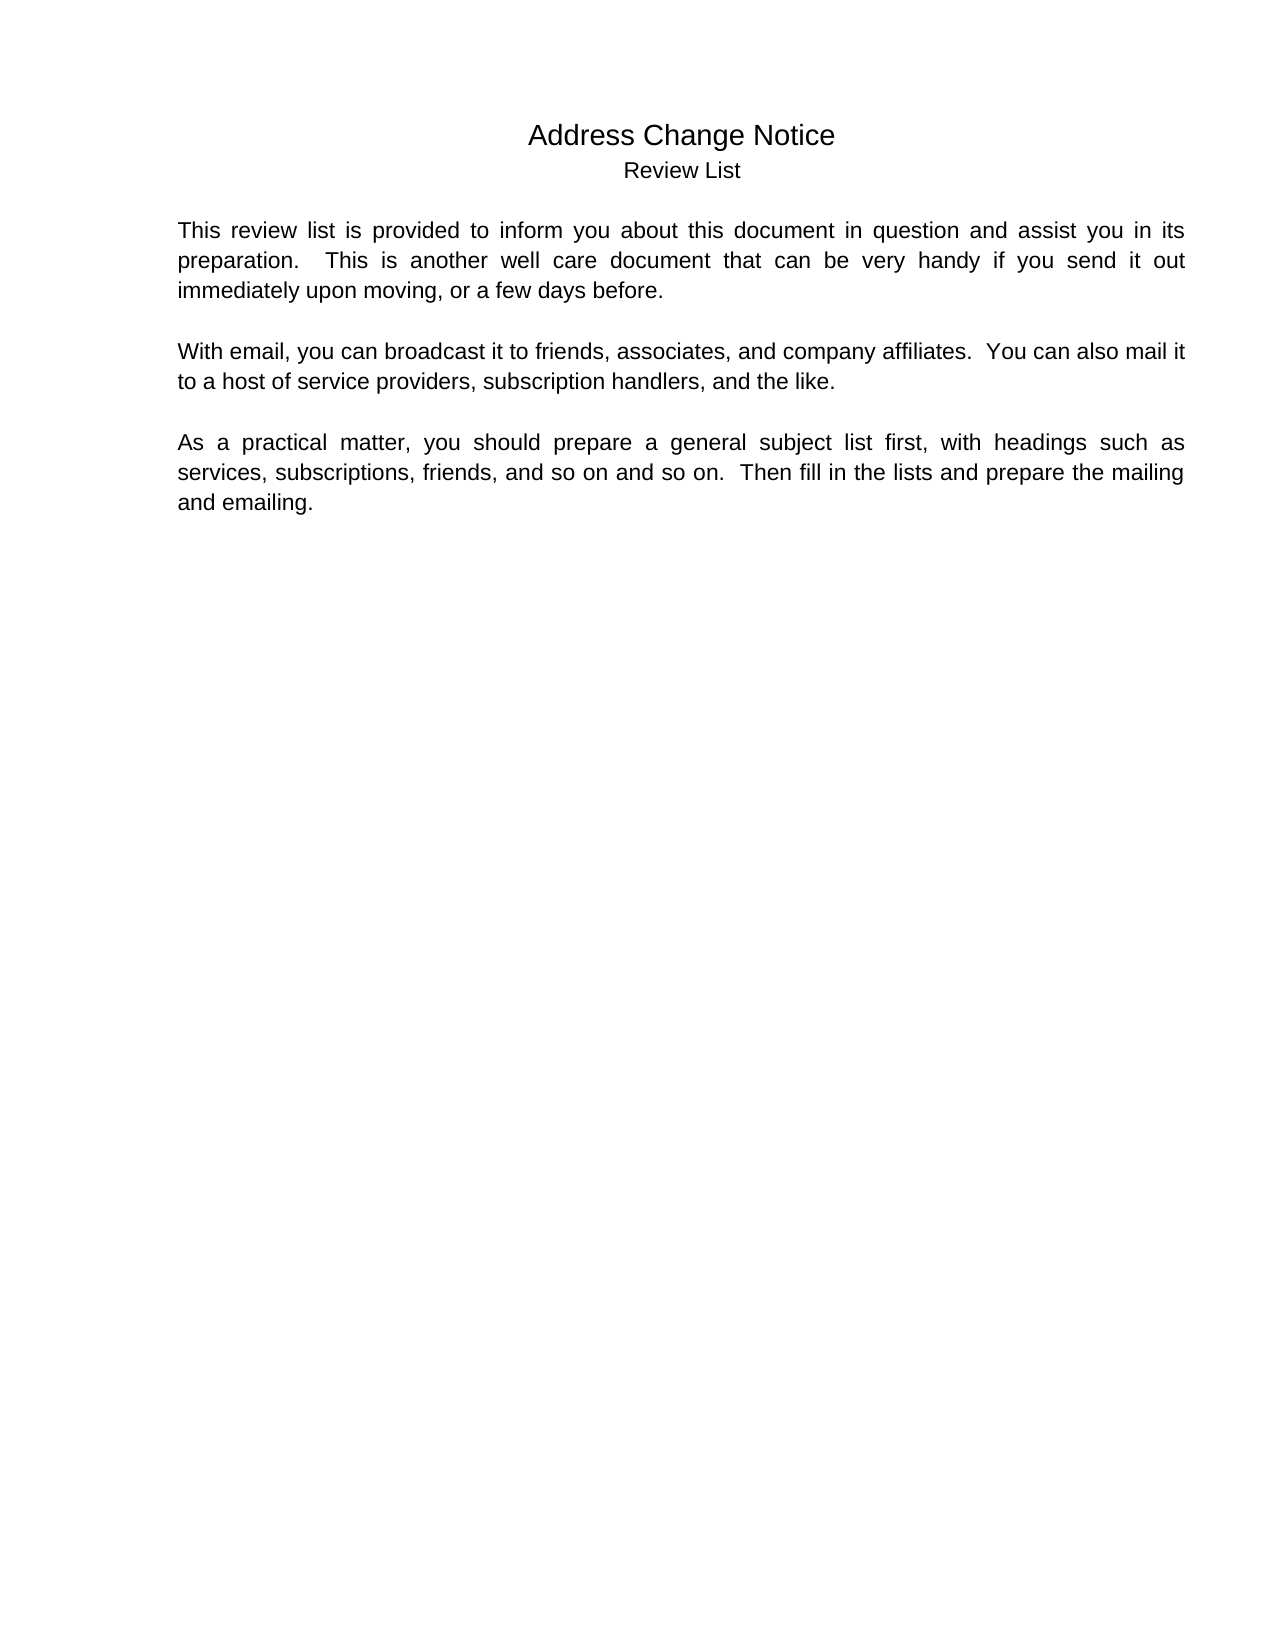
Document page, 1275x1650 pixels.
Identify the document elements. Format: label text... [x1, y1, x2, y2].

text With email, you can broadcast it to friends, associates, and company affiliates. You can also mail it to a host of service providers, subscription handlers, and the like. [177, 338, 1186, 394]
text This review list is provided to inform you about this document in question and assist you in its preparation. This is another well care document that can be very handy if you send it out immediately upon moving, or a few days before. [177, 217, 1186, 304]
text As a practical matter, you should prepare a general subject list first, with headings such as services, subscriptions, friends, and so on and so on. Then fill in the lists and prepare the mailing and emailing. [177, 428, 1186, 515]
text Review List [177, 157, 1186, 183]
text Address Change Notice [177, 118, 1186, 152]
